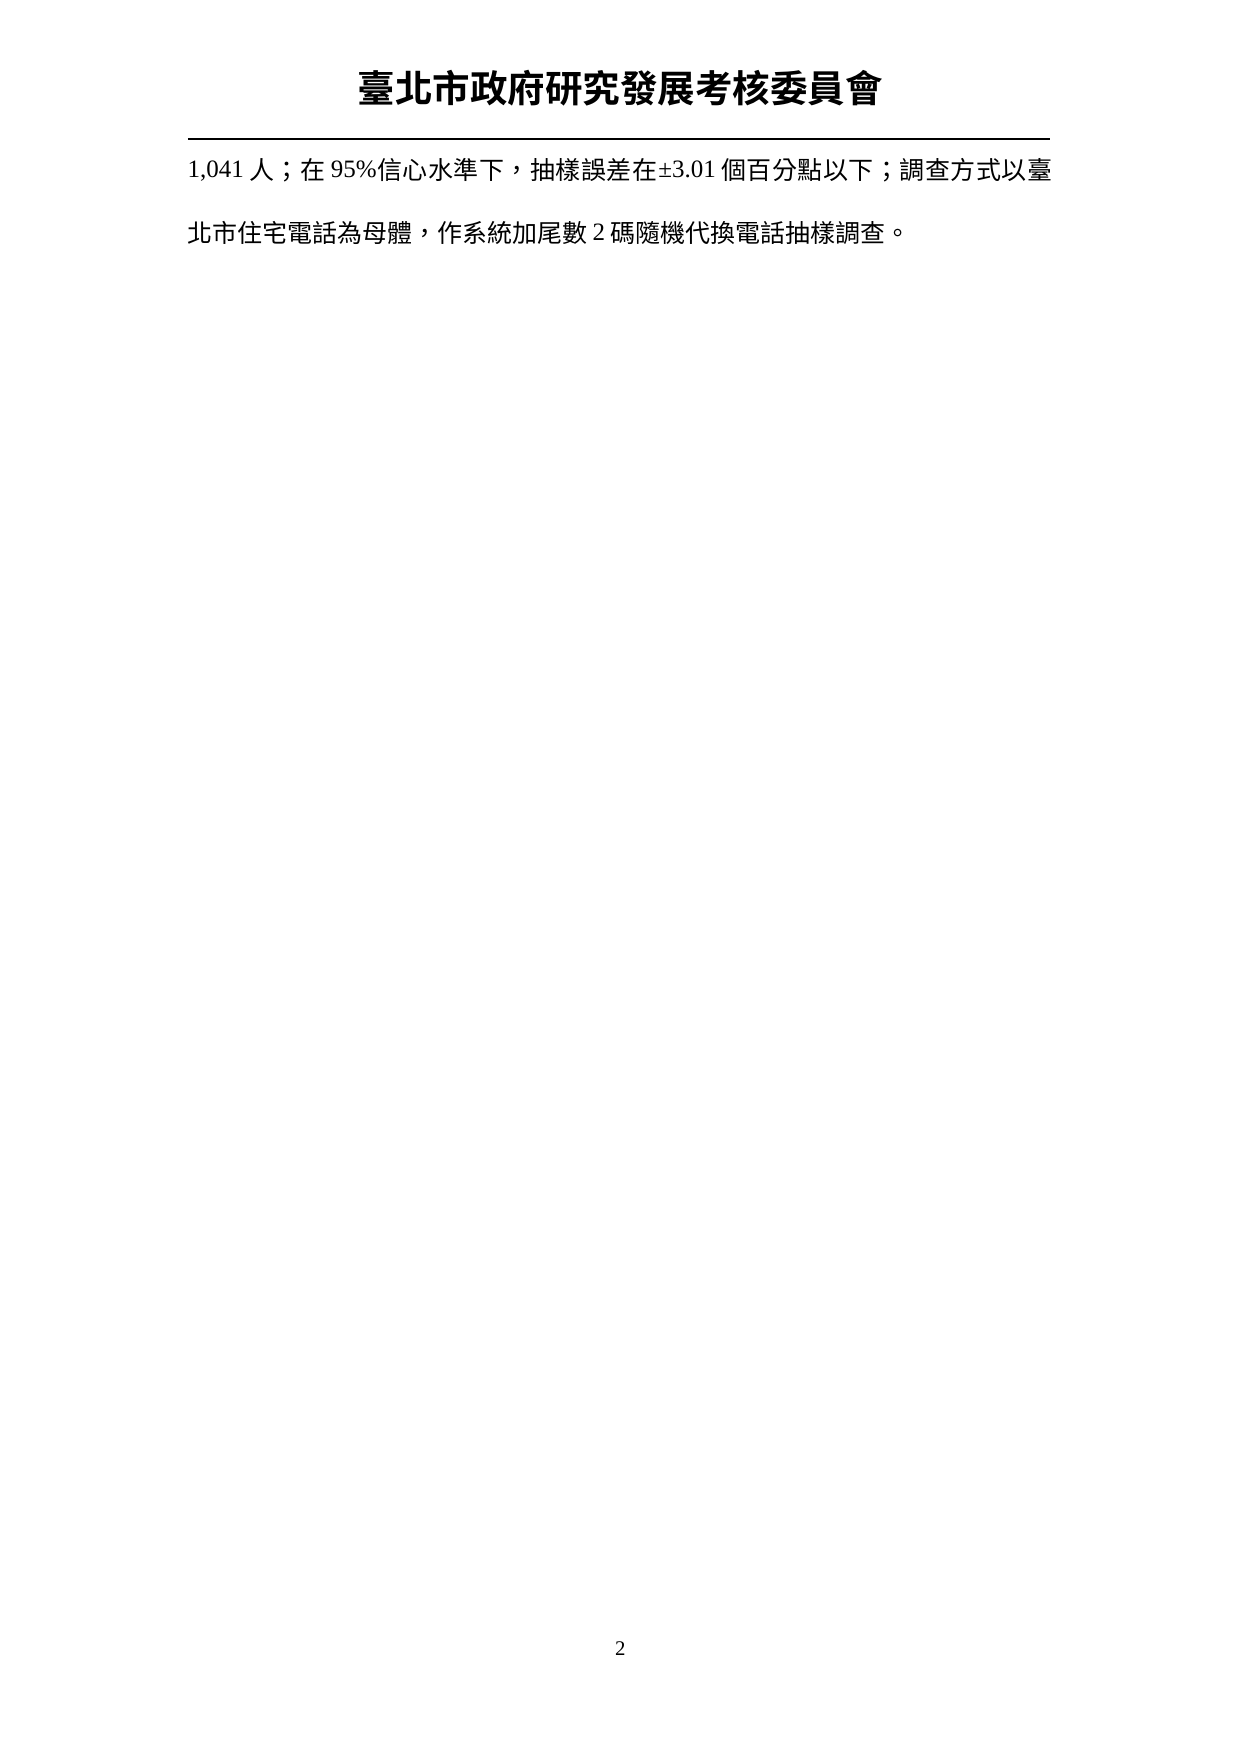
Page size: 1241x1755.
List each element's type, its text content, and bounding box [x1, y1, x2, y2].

text 1,041人；在95%信心水準下，抽樣誤差在±3.01個百分點以下；調查方式以臺北市住宅電話為母體，作系統加尾數2碼隨機代換電話抽樣調查。 [187, 127, 1053, 252]
